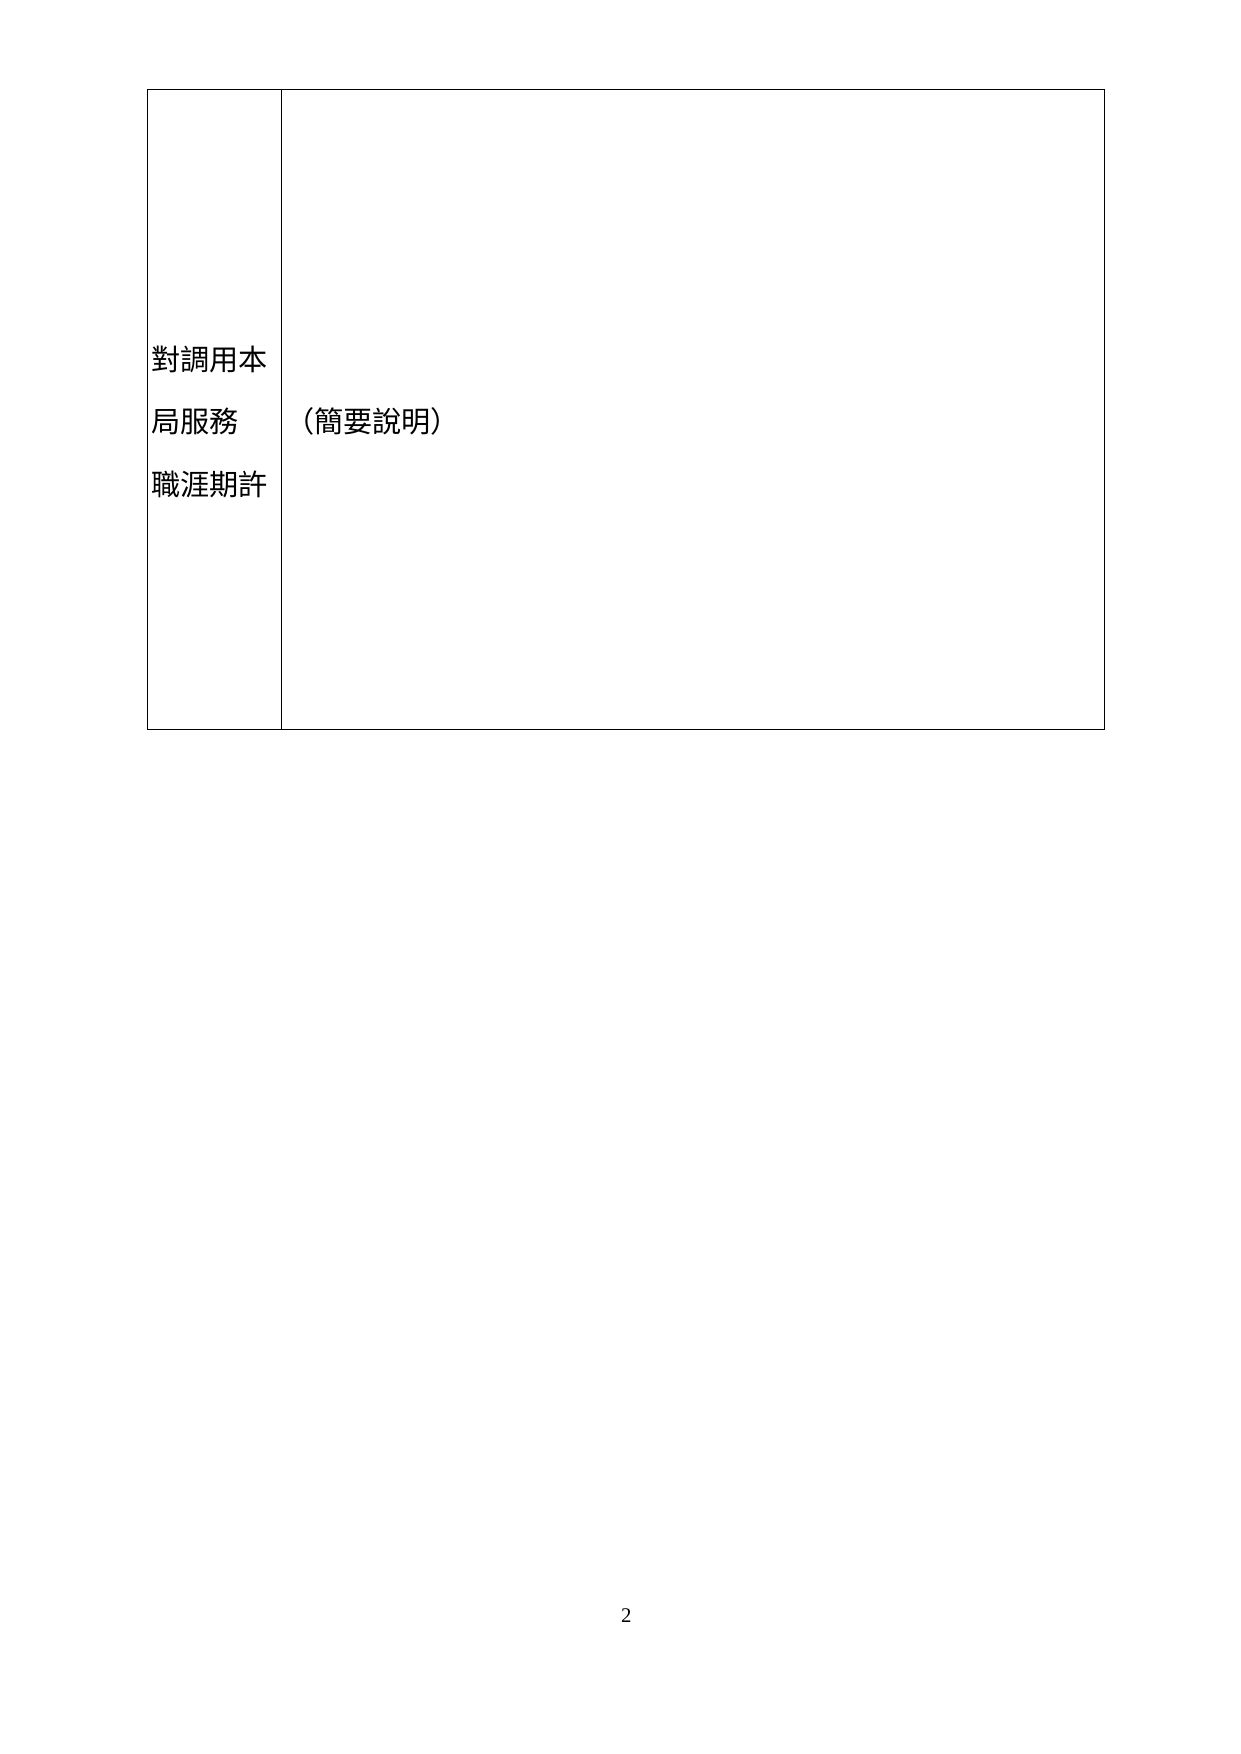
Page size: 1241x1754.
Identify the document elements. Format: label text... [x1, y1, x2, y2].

table_cell 對調用本局服務 職涯期許 [148, 90, 281, 729]
table_cell （簡要說明） [282, 90, 1104, 729]
